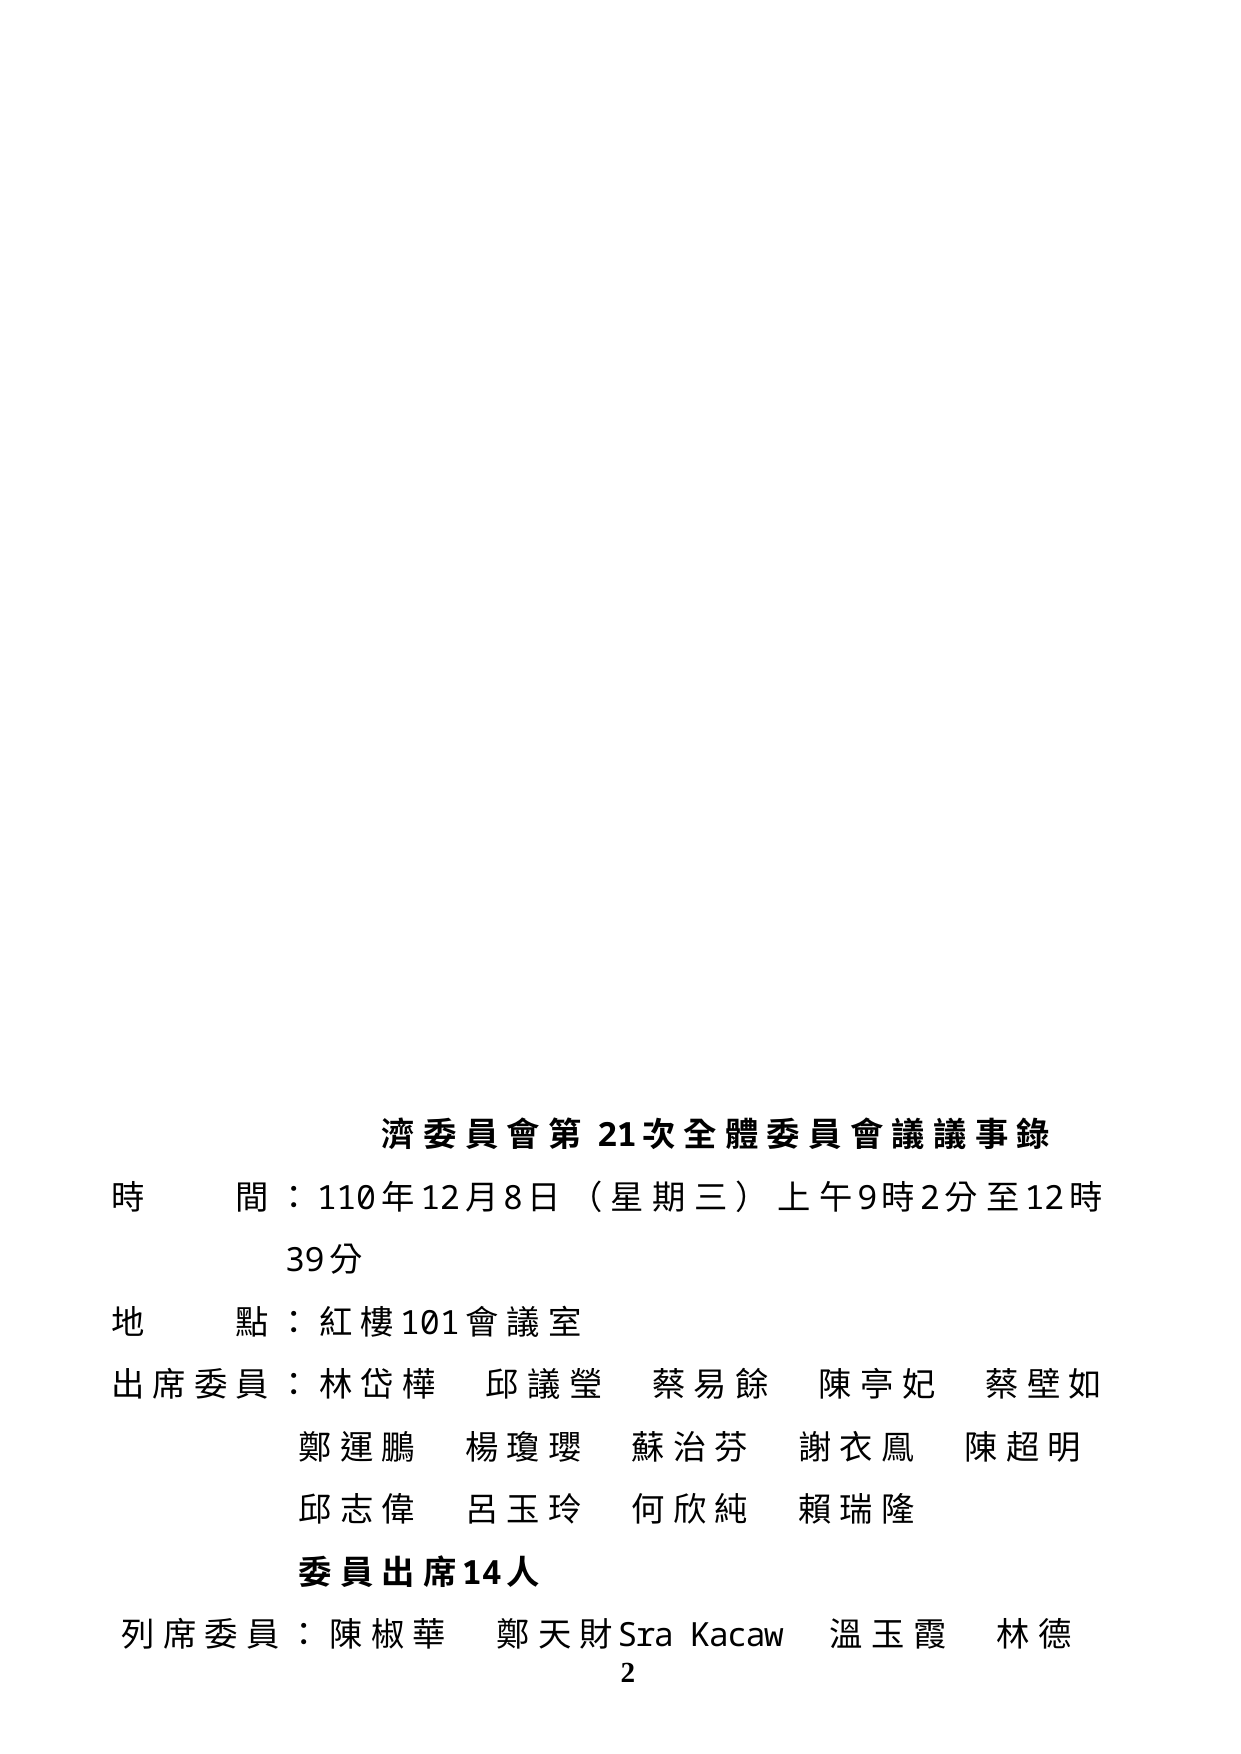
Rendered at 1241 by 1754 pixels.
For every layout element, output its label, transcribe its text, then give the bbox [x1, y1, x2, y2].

text 濟委員會第21次全體委員會議議事錄 [107, 91, 1148, 1153]
text 地 點：紅樓101會議室 [107, 1278, 1148, 1341]
text 時 間：110年12月8日（星期三）上午9時2分至12時39分 [107, 1153, 1131, 1278]
text 出席委員：林岱樺 邱議瑩 蔡易餘 陳亭妃 蔡壁如 鄭運鵬 楊瓊瓔 蘇治芬 謝衣鳯 陳超明 邱志偉 呂玉玲 何欣純 賴瑞隆 [107, 1341, 1114, 1528]
text 列席委員：陳椒華 鄭天財Sra Kacaw 溫玉霞 林德 [107, 1591, 1114, 1653]
text 委員出席14人 [276, 1528, 1114, 1591]
